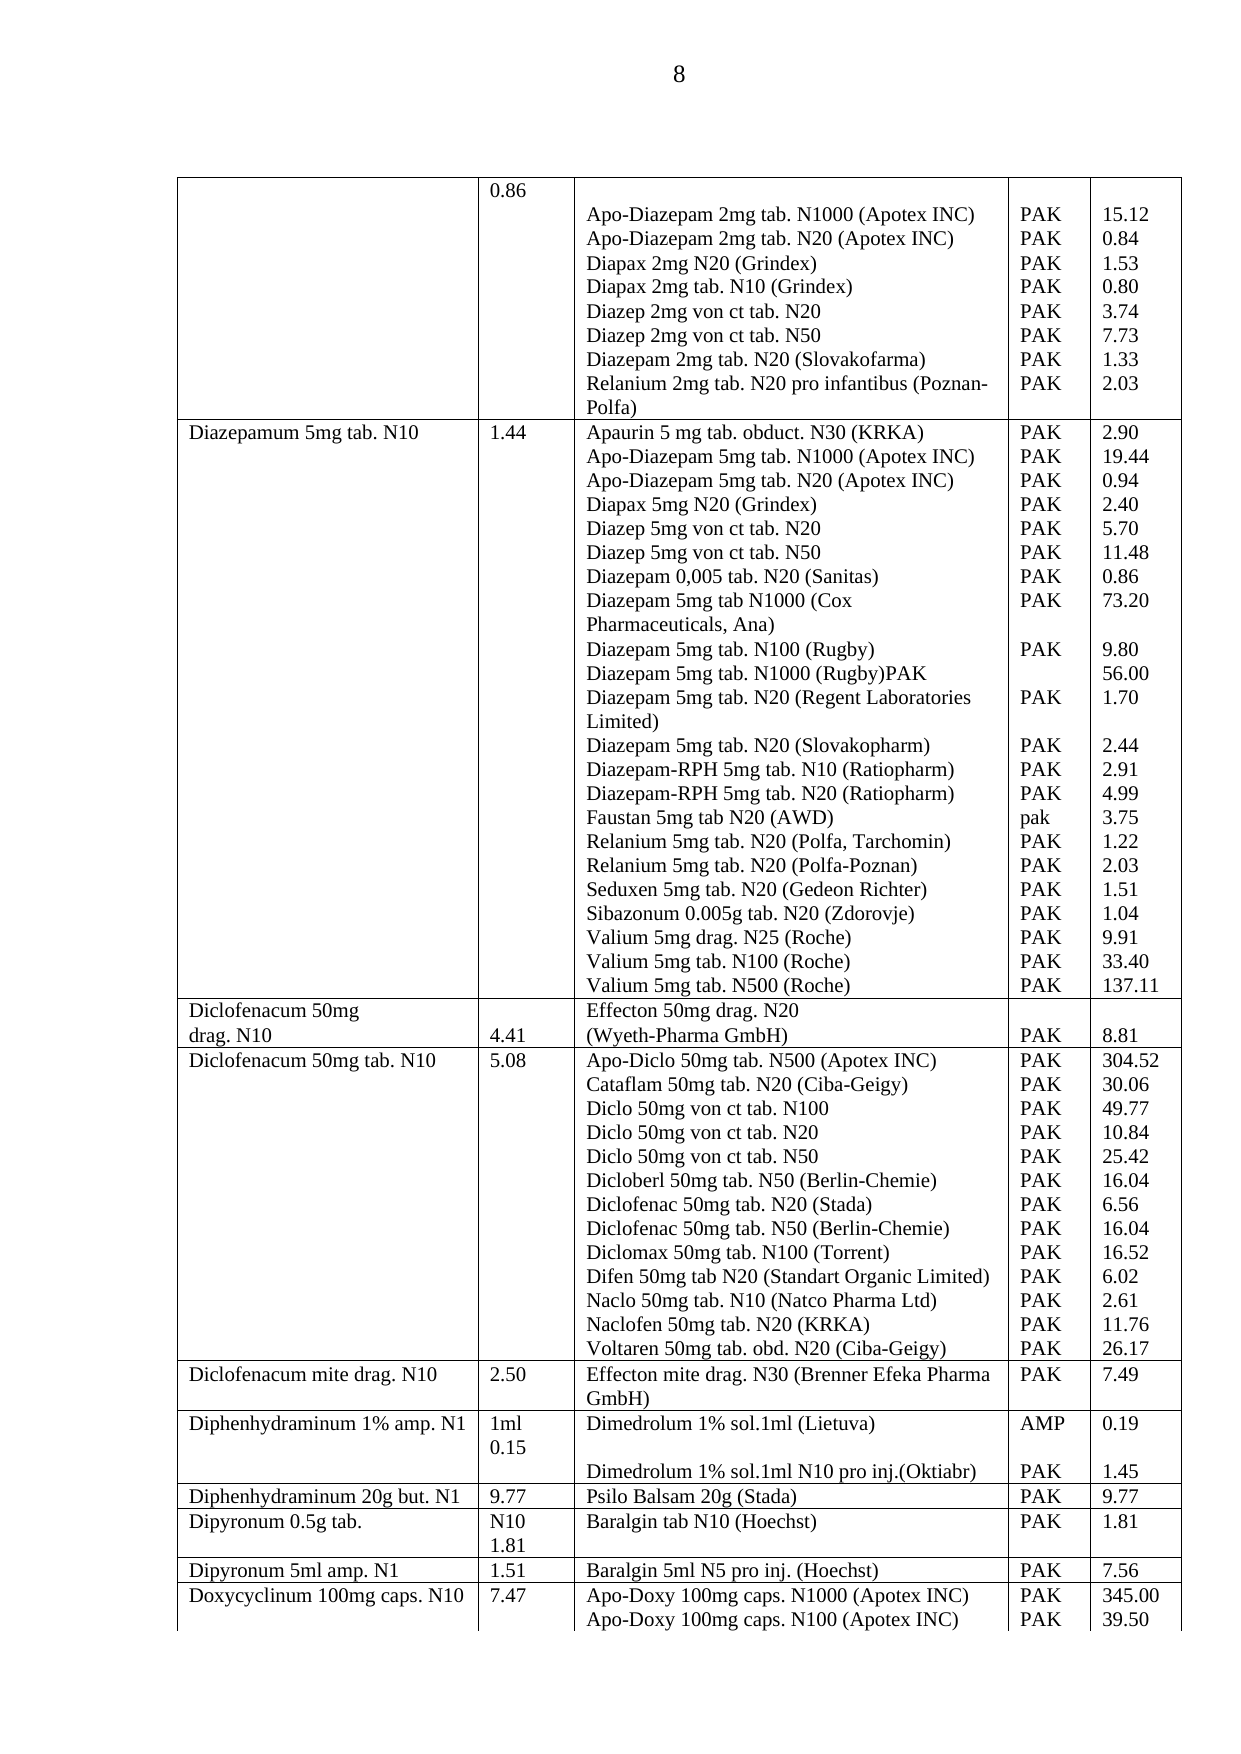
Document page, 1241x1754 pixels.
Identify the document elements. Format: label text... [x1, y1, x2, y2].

table_cell PAK [1009, 1607, 1090, 1631]
table_cell 7.47 [479, 1583, 574, 1607]
table_cell [479, 685, 574, 733]
table_cell Psilo Balsam 20g (Stada) [575, 1484, 1008, 1508]
table_cell 5.70 [1091, 516, 1181, 540]
table_cell [178, 949, 478, 973]
table_cell Naclo 50mg tab. N10 (Natco Pharma Ltd) [575, 1288, 1008, 1312]
table_cell 30.06 [1091, 1072, 1181, 1096]
table_cell [479, 299, 574, 323]
table_cell Diazep 5mg von ct tab. N20 [575, 516, 1008, 540]
table_cell [178, 733, 478, 757]
table_cell [178, 347, 478, 371]
table_cell Diazepam 5mg tab. N1000 (Rugby)PAK [575, 661, 1008, 684]
table_cell 0.94 [1091, 468, 1181, 492]
table_cell Naclofen 50mg tab. N20 (KRKA) [575, 1312, 1008, 1336]
table_cell PAK [1009, 1072, 1090, 1096]
table_cell 16.04 [1091, 1168, 1181, 1192]
table_cell [479, 877, 574, 901]
table_cell [479, 973, 574, 997]
table_cell Valium 5mg drag. N25 (Roche) [575, 925, 1008, 949]
table_cell 9.77 [479, 1484, 574, 1508]
table_cell 1.81 [1091, 1509, 1181, 1557]
table_cell [178, 1264, 478, 1288]
table_cell [178, 1216, 478, 1240]
table_cell [479, 468, 574, 492]
table_cell PAK [1009, 323, 1090, 347]
table_cell [479, 636, 574, 661]
table_cell [479, 1216, 574, 1240]
table_cell [178, 323, 478, 347]
table_cell PAK [1009, 1192, 1090, 1216]
table_cell [178, 1144, 478, 1168]
table_cell PAK [1009, 202, 1090, 226]
table_cell Diazepam-RPH 5mg tab. N20 (Ratiopharm) [575, 781, 1008, 805]
table_cell [178, 1192, 478, 1216]
table_cell Diazepam 5mg tab N1000 (Cox Pharmaceuticals, Ana) [575, 588, 1008, 636]
table_cell [479, 492, 574, 516]
table_cell [178, 829, 478, 853]
table_cell Diclofenacum 50mg [178, 999, 478, 1022]
table_cell PAK [1009, 371, 1090, 419]
table_cell PAK [1009, 853, 1090, 877]
table_cell PAK [1009, 1216, 1090, 1240]
table_cell [479, 347, 574, 371]
table_cell [479, 588, 574, 636]
table_cell PAK [1009, 781, 1090, 805]
table_cell Diazepam 0,005 tab. N20 (Sanitas) [575, 564, 1008, 588]
table_cell Dimedrolum 1% sol.1ml (Lietuva) [575, 1411, 1008, 1459]
table_cell 2.91 [1091, 757, 1181, 781]
table_cell 25.42 [1091, 1144, 1181, 1168]
table_cell 56.00 [1091, 661, 1181, 684]
table_cell PAK [1009, 516, 1090, 540]
table_cell 7.73 [1091, 323, 1181, 347]
table_cell Dipyronum 0.5g tab. [178, 1509, 478, 1557]
table_cell Diazepam 5mg tab. N20 (Slovakopharm) [575, 733, 1008, 757]
table_cell Diapax 2mg tab. N10 (Grindex) [575, 275, 1008, 298]
table_cell 2.44 [1091, 733, 1181, 757]
table_cell Dimedrolum 1% sol.1ml N10 pro inj.(Oktiabr) [575, 1459, 1008, 1483]
table_cell [479, 323, 574, 347]
table_cell [1091, 999, 1181, 1022]
table_cell Diapax 5mg N20 (Grindex) [575, 492, 1008, 516]
table_cell [178, 516, 478, 540]
table_cell [178, 877, 478, 901]
table_cell [479, 1192, 574, 1216]
table_cell [479, 661, 574, 684]
table_cell Apaurin 5 mg tab. obduct. N30 (KRKA) [575, 420, 1008, 444]
table_cell 3.75 [1091, 805, 1181, 829]
table_cell 5.08 [479, 1048, 574, 1072]
table_cell [178, 299, 478, 323]
table_cell Difen 50mg tab N20 (Standart Organic Limited) [575, 1264, 1008, 1288]
table_cell Diazep 2mg von ct tab. N50 [575, 323, 1008, 347]
table_cell 9.80 [1091, 636, 1181, 661]
table_cell [178, 178, 478, 202]
table_cell 345.00 [1091, 1583, 1181, 1607]
table_cell (Wyeth-Pharma GmbH) [575, 1023, 1008, 1047]
table_cell [178, 805, 478, 829]
table_cell Baralgin 5ml N5 pro inj. (Hoechst) [575, 1558, 1008, 1582]
table_cell PAK [1009, 299, 1090, 323]
table_cell Diazep 5mg von ct tab. N50 [575, 540, 1008, 564]
table_cell Diazepam 2mg tab. N20 (Slovakofarma) [575, 347, 1008, 371]
table_cell 2.90 [1091, 420, 1181, 444]
table_cell Diazepam-RPH 5mg tab. N10 (Ratiopharm) [575, 757, 1008, 781]
table_cell Voltaren 50mg tab. obd. N20 (Ciba-Geigy) [575, 1336, 1008, 1360]
table_cell PAK [1009, 901, 1090, 925]
table_cell Relanium 5mg tab. N20 (Polfa-Poznan) [575, 853, 1008, 877]
table_cell [178, 925, 478, 949]
table_cell 1.51 [479, 1558, 574, 1582]
table_cell PAK [1009, 1264, 1090, 1288]
table_cell [479, 1240, 574, 1264]
table_cell 0.86 [479, 178, 574, 202]
table_cell 39.50 [1091, 1607, 1181, 1631]
table_cell 6.02 [1091, 1264, 1181, 1288]
table_cell Effecton 50mg drag. N20 [575, 999, 1008, 1022]
table_cell Diclofenac 50mg tab. N50 (Berlin-Chemie) [575, 1216, 1008, 1240]
table_cell Effecton mite drag. N30 (Brenner Efeka Pharma GmbH) [575, 1361, 1008, 1409]
table_cell Relanium 5mg tab. N20 (Polfa, Tarchomin) [575, 829, 1008, 853]
table_cell 10.84 [1091, 1120, 1181, 1144]
table_cell Apo-Doxy 100mg caps. N100 (Apotex INC) [575, 1607, 1008, 1631]
table_cell PAK [1009, 1558, 1090, 1582]
table_cell Dipyronum 5ml amp. N1 [178, 1558, 478, 1582]
table_cell [178, 1096, 478, 1120]
table_cell [479, 1459, 574, 1483]
table_cell PAK [1009, 250, 1090, 274]
table_cell 11.48 [1091, 540, 1181, 564]
table_cell PAK [1009, 1509, 1090, 1557]
table_cell Diphenhydraminum 20g but. N1 [178, 1484, 478, 1508]
table_cell [178, 1120, 478, 1144]
table_cell Cataflam 50mg tab. N20 (Ciba-Geigy) [575, 1072, 1008, 1096]
table_cell [479, 949, 574, 973]
table_cell 2.03 [1091, 853, 1181, 877]
table_cell PAK [1009, 973, 1090, 997]
table_cell Valium 5mg tab. N500 (Roche) [575, 973, 1008, 997]
table_cell [178, 1336, 478, 1360]
table_cell PAK [1009, 1361, 1090, 1409]
table_cell PAK [1009, 757, 1090, 781]
table_cell 33.40 [1091, 949, 1181, 973]
table_cell [178, 444, 478, 468]
table_cell PAK [1009, 492, 1090, 516]
table_cell Diclomax 50mg tab. N100 (Torrent) [575, 1240, 1008, 1264]
table_cell [178, 226, 478, 250]
table_cell Apo-Diazepam 2mg tab. N20 (Apotex INC) [575, 226, 1008, 250]
table_cell PAK [1009, 588, 1090, 636]
table_cell [479, 853, 574, 877]
table_cell Apo-Doxy 100mg caps. N1000 (Apotex INC) [575, 1583, 1008, 1607]
table_cell 0.19 [1091, 1411, 1181, 1459]
table_cell 2.03 [1091, 371, 1181, 419]
table_cell 1.53 [1091, 250, 1181, 274]
table_cell PAK [1009, 1096, 1090, 1120]
table_cell 1.22 [1091, 829, 1181, 853]
table_cell [178, 468, 478, 492]
table_cell PAK [1009, 1484, 1090, 1508]
table_cell 0.86 [1091, 564, 1181, 588]
table_cell Diclo 50mg von ct tab. N50 [575, 1144, 1008, 1168]
table_cell [479, 371, 574, 419]
table_cell [178, 781, 478, 805]
table_cell [479, 1096, 574, 1120]
table_cell N10 1.81 [479, 1509, 574, 1557]
table_cell PAK [1009, 275, 1090, 298]
table_cell 8.81 [1091, 1023, 1181, 1047]
table_cell [178, 1607, 478, 1631]
table_cell [178, 1240, 478, 1264]
table_cell PAK [1009, 1288, 1090, 1312]
table_cell [479, 226, 574, 250]
table_cell 4.99 [1091, 781, 1181, 805]
table_cell 304.52 [1091, 1048, 1181, 1072]
table_cell PAK [1009, 925, 1090, 949]
table_cell PAK [1009, 877, 1090, 901]
table_cell PAK [1009, 1240, 1090, 1264]
table_cell 11.76 [1091, 1312, 1181, 1336]
table_cell 137.11 [1091, 973, 1181, 997]
table_cell AMP [1009, 1411, 1090, 1459]
table_cell [479, 444, 574, 468]
table_cell [479, 1144, 574, 1168]
table_cell PAK [1009, 420, 1090, 444]
table_cell Faustan 5mg tab N20 (AWD) [575, 805, 1008, 829]
table_cell drag. N10 [178, 1023, 478, 1047]
table_cell 19.44 [1091, 444, 1181, 468]
table_cell Diclo 50mg von ct tab. N20 [575, 1120, 1008, 1144]
table_cell 16.52 [1091, 1240, 1181, 1264]
table_cell [479, 1072, 574, 1096]
table_cell PAK [1009, 636, 1090, 661]
table_cell 1.51 [1091, 877, 1181, 901]
table_cell PAK [1009, 1336, 1090, 1360]
table_cell [479, 805, 574, 829]
table_cell 1.70 [1091, 685, 1181, 733]
table_cell [178, 540, 478, 564]
table_cell 7.56 [1091, 1558, 1181, 1582]
table_cell [178, 250, 478, 274]
table_cell Valium 5mg tab. N100 (Roche) [575, 949, 1008, 973]
table_cell PAK [1009, 1023, 1090, 1047]
table_cell [479, 1264, 574, 1288]
table_cell 2.40 [1091, 492, 1181, 516]
table_cell [479, 564, 574, 588]
table_cell [479, 781, 574, 805]
table_cell PAK [1009, 1168, 1090, 1192]
table_cell PAK [1009, 1120, 1090, 1144]
table_cell [178, 1459, 478, 1483]
table_cell 49.77 [1091, 1096, 1181, 1120]
table_cell [178, 564, 478, 588]
table_cell Apo-Diclo 50mg tab. N500 (Apotex INC) [575, 1048, 1008, 1072]
table_cell 0.80 [1091, 275, 1181, 298]
table_cell 7.49 [1091, 1361, 1181, 1409]
table_cell PAK [1009, 1312, 1090, 1336]
table_cell Diclofenacum 50mg tab. N10 [178, 1048, 478, 1072]
table_cell 4.41 [479, 1023, 574, 1047]
table_cell Relanium 2mg tab. N20 pro infantibus (Poznan-Polfa) [575, 371, 1008, 419]
table_cell [479, 1288, 574, 1312]
table_cell [178, 661, 478, 684]
table_cell PAK [1009, 1459, 1090, 1483]
table_cell 0.84 [1091, 226, 1181, 250]
table_cell [479, 829, 574, 853]
table_cell PAK [1009, 733, 1090, 757]
table_cell [575, 178, 1008, 202]
table_cell [1009, 178, 1090, 202]
table_cell [1091, 178, 1181, 202]
table_cell Apo-Diazepam 5mg tab. N20 (Apotex INC) [575, 468, 1008, 492]
table_cell 1ml 0.15 [479, 1411, 574, 1459]
table_cell PAK [1009, 685, 1090, 733]
table_cell Diapax 2mg N20 (Grindex) [575, 250, 1008, 274]
table_cell [479, 250, 574, 274]
table_cell PAK [1009, 829, 1090, 853]
table_cell Diazep 2mg von ct tab. N20 [575, 299, 1008, 323]
table_cell [479, 516, 574, 540]
table_cell [178, 901, 478, 925]
table_cell Baralgin tab N10 (Hoechst) [575, 1509, 1008, 1557]
table_cell Diclofenac 50mg tab. N20 (Stada) [575, 1192, 1008, 1216]
table_cell 2.50 [479, 1361, 574, 1409]
table_cell [479, 1312, 574, 1336]
table_cell 1.04 [1091, 901, 1181, 925]
table_cell [178, 1288, 478, 1312]
table_cell 3.74 [1091, 299, 1181, 323]
table_cell 1.33 [1091, 347, 1181, 371]
table_cell [178, 1312, 478, 1336]
table_cell Seduxen 5mg tab. N20 (Gedeon Richter) [575, 877, 1008, 901]
table_cell PAK [1009, 540, 1090, 564]
table_cell 1.44 [479, 420, 574, 444]
table_cell [178, 685, 478, 733]
table_cell 26.17 [1091, 1336, 1181, 1360]
table_cell [178, 973, 478, 997]
table_cell [178, 202, 478, 226]
table_cell [479, 275, 574, 298]
table_cell Diclo 50mg von ct tab. N100 [575, 1096, 1008, 1120]
table_cell Diphenhydraminum 1% amp. N1 [178, 1411, 478, 1459]
table_cell 9.91 [1091, 925, 1181, 949]
table_cell PAK [1009, 468, 1090, 492]
table_cell [178, 1168, 478, 1192]
table_cell [479, 733, 574, 757]
table_cell 9.77 [1091, 1484, 1181, 1508]
table_cell [479, 540, 574, 564]
table_cell Diclofenacum mite drag. N10 [178, 1361, 478, 1409]
table_cell pak [1009, 805, 1090, 829]
table_cell [178, 636, 478, 661]
table_cell PAK [1009, 347, 1090, 371]
table_cell PAK [1009, 444, 1090, 468]
table_cell [178, 275, 478, 298]
table_cell 2.61 [1091, 1288, 1181, 1312]
table_cell Apo-Diazepam 2mg tab. N1000 (Apotex INC) [575, 202, 1008, 226]
table_cell PAK [1009, 1048, 1090, 1072]
table_cell 15.12 [1091, 202, 1181, 226]
table_cell Sibazonum 0.005g tab. N20 (Zdorovje) [575, 901, 1008, 925]
table_cell [178, 757, 478, 781]
table_cell [479, 925, 574, 949]
table_cell PAK [1009, 226, 1090, 250]
table_cell [479, 757, 574, 781]
table_cell [479, 999, 574, 1022]
table_cell Diazepam 5mg tab. N100 (Rugby) [575, 636, 1008, 661]
table_cell [479, 1607, 574, 1631]
table_cell [1009, 661, 1090, 684]
table_cell PAK [1009, 949, 1090, 973]
table_cell 6.56 [1091, 1192, 1181, 1216]
table_cell Diazepamum 5mg tab. N10 [178, 420, 478, 444]
table_cell 73.20 [1091, 588, 1181, 636]
table_cell PAK [1009, 1144, 1090, 1168]
table_cell 16.04 [1091, 1216, 1181, 1240]
table_cell [178, 853, 478, 877]
table_cell Doxycyclinum 100mg caps. N10 [178, 1583, 478, 1607]
table_cell [479, 1120, 574, 1144]
table_cell [178, 492, 478, 516]
table_cell PAK [1009, 564, 1090, 588]
table_cell [178, 371, 478, 419]
table_cell [1009, 999, 1090, 1022]
table_cell PAK [1009, 1583, 1090, 1607]
table_cell [178, 1072, 478, 1096]
table_cell Dicloberl 50mg tab. N50 (Berlin-Chemie) [575, 1168, 1008, 1192]
table_cell [479, 1336, 574, 1360]
table_cell 1.45 [1091, 1459, 1181, 1483]
table_cell [178, 588, 478, 636]
table_cell [479, 202, 574, 226]
table_cell [479, 1168, 574, 1192]
table_cell Apo-Diazepam 5mg tab. N1000 (Apotex INC) [575, 444, 1008, 468]
table_cell [479, 901, 574, 925]
table_cell Diazepam 5mg tab. N20 (Regent Laboratories Limited) [575, 685, 1008, 733]
